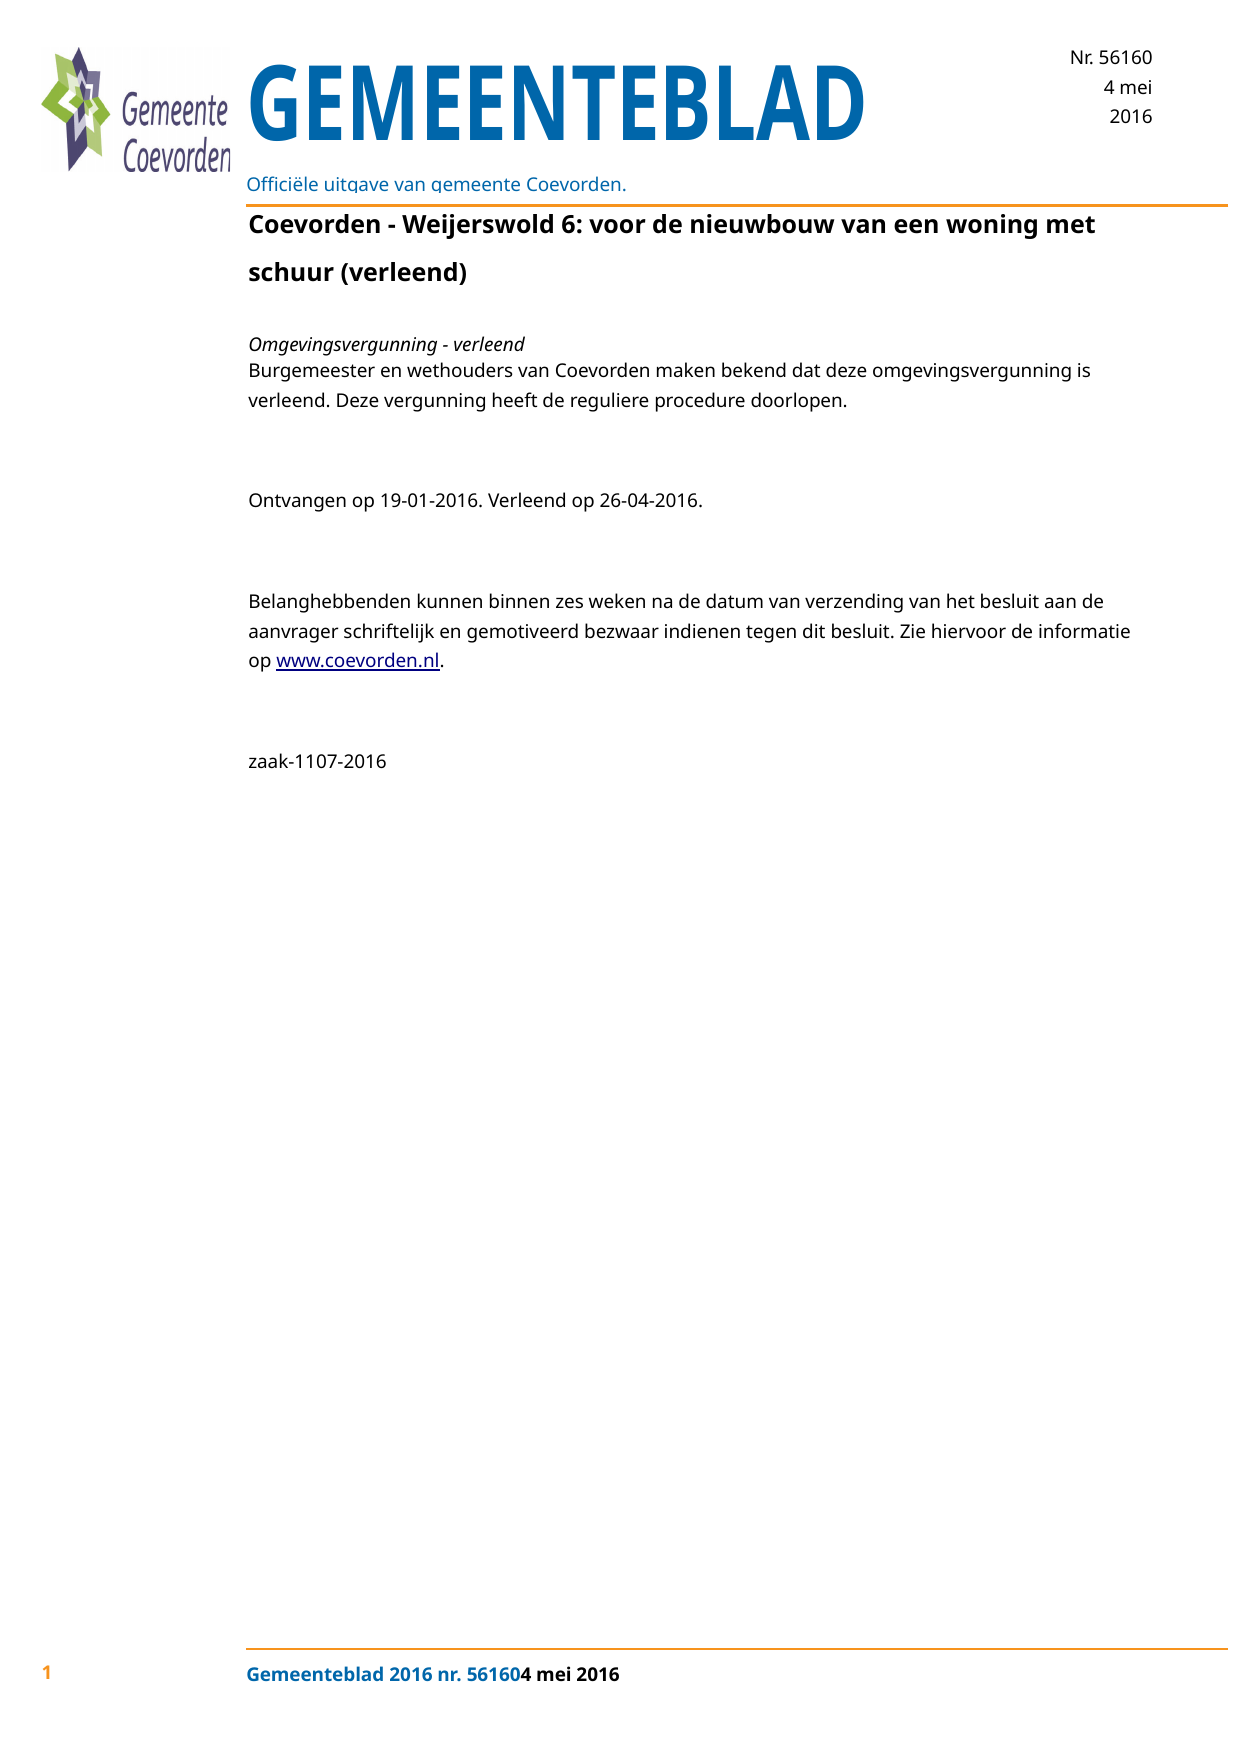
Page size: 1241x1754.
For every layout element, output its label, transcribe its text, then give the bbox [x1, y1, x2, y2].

text Belanghebbenden kunnen binnen zes weken na de datum van verzending van het besluit aan de aanvrager schriftelijk en gemotiveerd bezwaar indienen tegen dit besluit. Zie hiervoor de informatie op www.coevorden.nl. [248, 588, 1152, 673]
text Ontvangen op 19-01-2016. Verleend op 26-04-2016. [248, 488, 1152, 513]
text Coevorden - Weijerswold 6: voor de nieuwbouw van een woning met schuur (verleend) [248, 207, 1152, 288]
text zaak-1107-2016 [248, 748, 1152, 774]
picture [41, 47, 231, 172]
text Omgevingsvergunning - verleend [248, 331, 1152, 357]
text Burgemeester en wethouders van Coevorden maken bekend dat deze omgevingsvergunning is verleend. Deze vergunning heeft de reguliere procedure doorlopen. [248, 357, 1152, 412]
